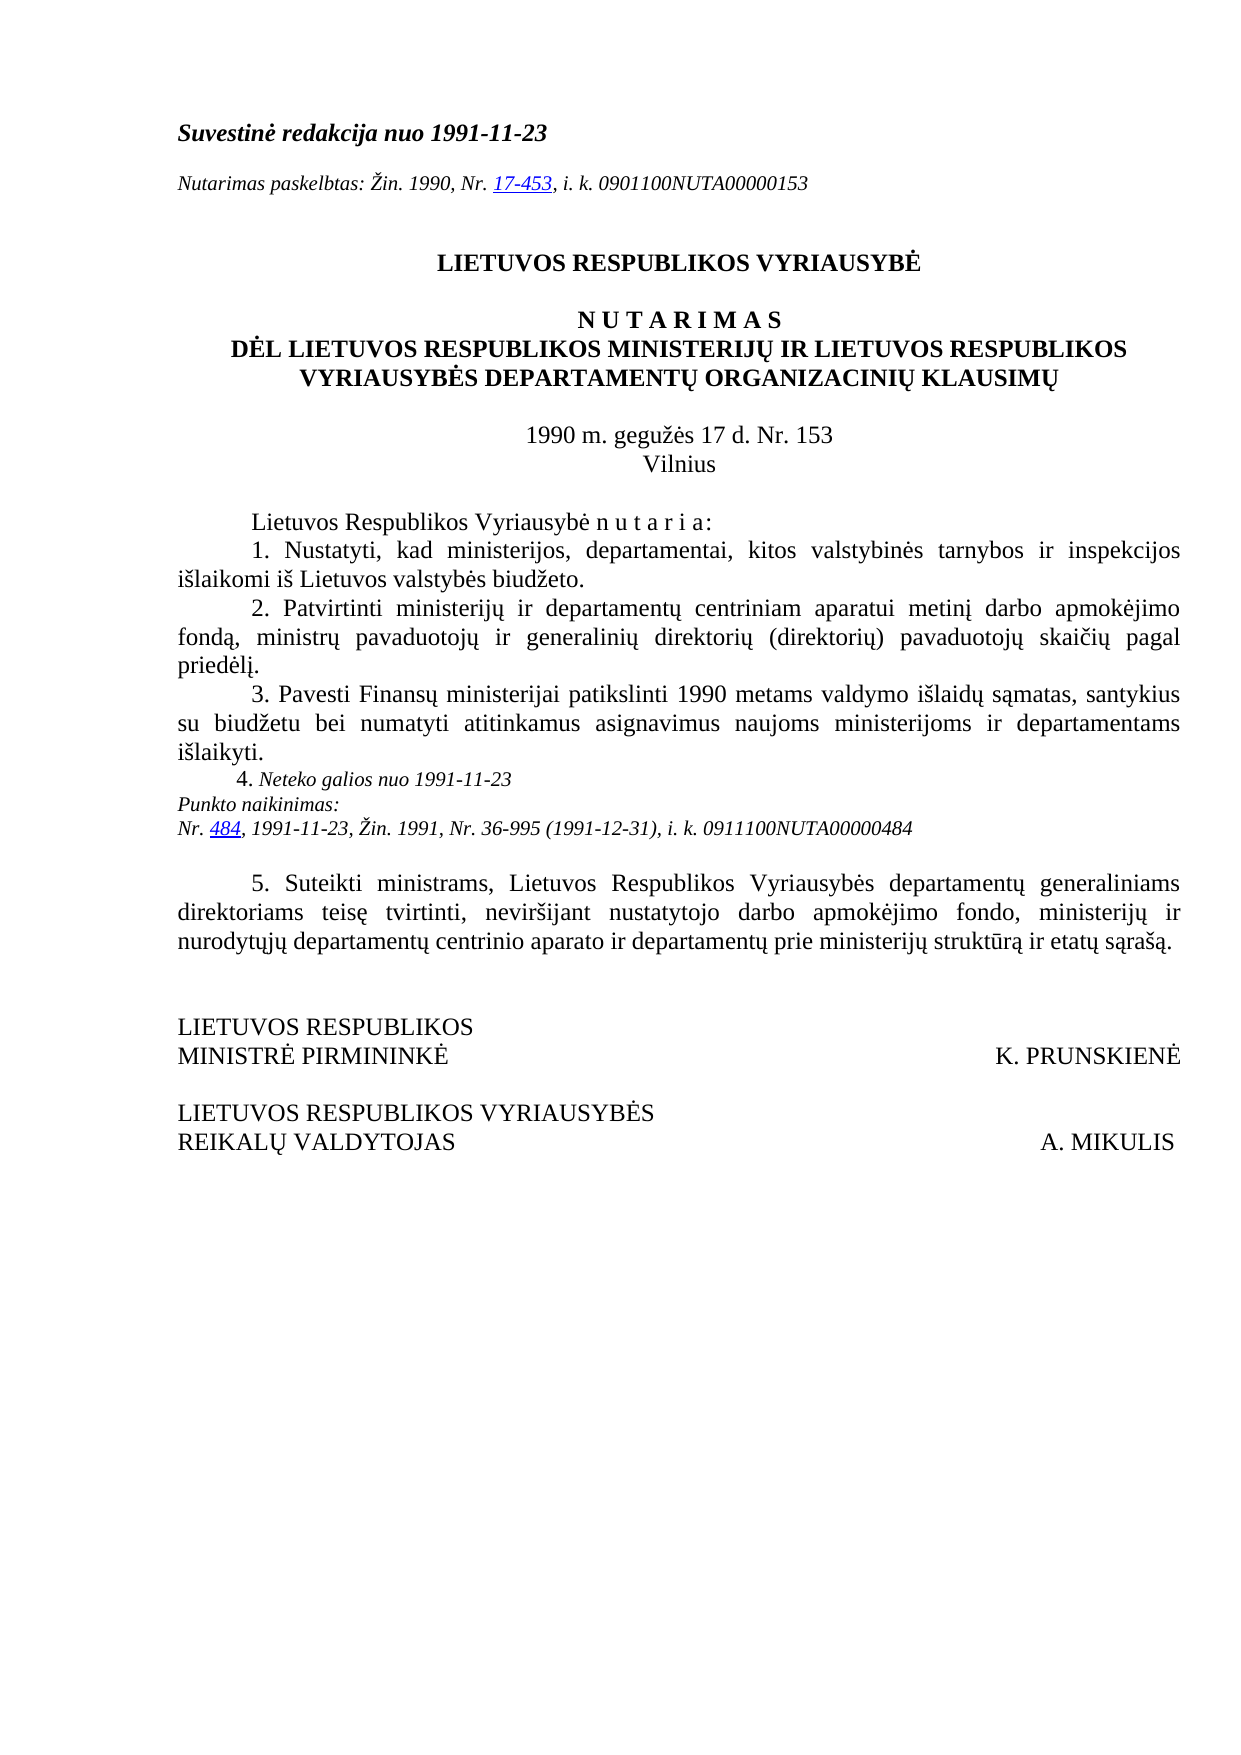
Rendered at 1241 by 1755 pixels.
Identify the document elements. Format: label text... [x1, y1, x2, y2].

text 1. Nustatyti, kad ministerijos, departamentai, kitos valstybinės tarnybos ir inspekcijos išlaikomi iš Lietuvos valstybės biudžeto. [177, 535, 1181, 593]
text Nr. 484, 1991-11-23, Žin. 1991, Nr. 36-995 (1991-12-31), i. k. 0911100NUTA00000484 [177, 816, 1181, 840]
text Punkto naikinimas: [177, 792, 1181, 816]
text DĖL LIETUVOS RESPUBLIKOS MINISTERIJŲ IR LIETUVOS RESPUBLIKOS VYRIAUSYBĖS DEPARTAMENTŲ ORGANIZACINIŲ KLAUSIMŲ [177, 334, 1181, 392]
text Vilnius [177, 449, 1181, 478]
text 3. Pavesti Finansų ministerijai patikslinti 1990 metams valdymo išlaidų sąmatas, santykius su biudžetu bei numatyti atitinkamus asignavimus naujoms ministerijoms ir departamentams išlaikyti. [177, 679, 1181, 765]
text 1990 m. gegužės 17 d. Nr. 153 [177, 420, 1181, 449]
text Ministrė Pirmininkė K. Prunskienė [177, 1041, 1181, 1070]
text Reikalų valdytojas A. Mikulis [177, 1127, 1181, 1156]
text 2. Patvirtinti ministerijų ir departamentų centriniam aparatui metinį darbo apmokėjimo fondą, ministrų pavaduotojų ir generalinių direktorių (direktorių) pavaduotojų skaičių pagal priedėlį. [177, 593, 1181, 679]
text 5. Suteikti ministrams, Lietuvos Respublikos Vyriausybės departamentų generaliniams direktoriams teisę tvirtinti, neviršijant nustatytojo darbo apmokėjimo fondo, ministerijų ir nurodytųjų departamentų centrinio aparato ir departamentų prie ministerijų struktūrą ir etatų sąrašą. [177, 868, 1181, 955]
text Lietuvos Respublikos [177, 1012, 1181, 1041]
text Suvestinė redakcija nuo 1991-11-23 [177, 118, 1181, 147]
text Nutarimas paskelbtas: Žin. 1990, Nr. 17-453, i. k. 0901100NUTA00000153 [177, 171, 1181, 195]
text LIETUVOS RESPUBLIKOS VYRIAUSYBĖ [177, 248, 1181, 277]
text N U T A R I M A S [177, 305, 1181, 334]
text Lietuvos Respublikos Vyriausybė nutaria: [177, 507, 1181, 535]
text Lietuvos Respublikos Vyriausybės [177, 1098, 1181, 1127]
text 4. Neteko galios nuo 1991-11-23 [177, 765, 1181, 792]
